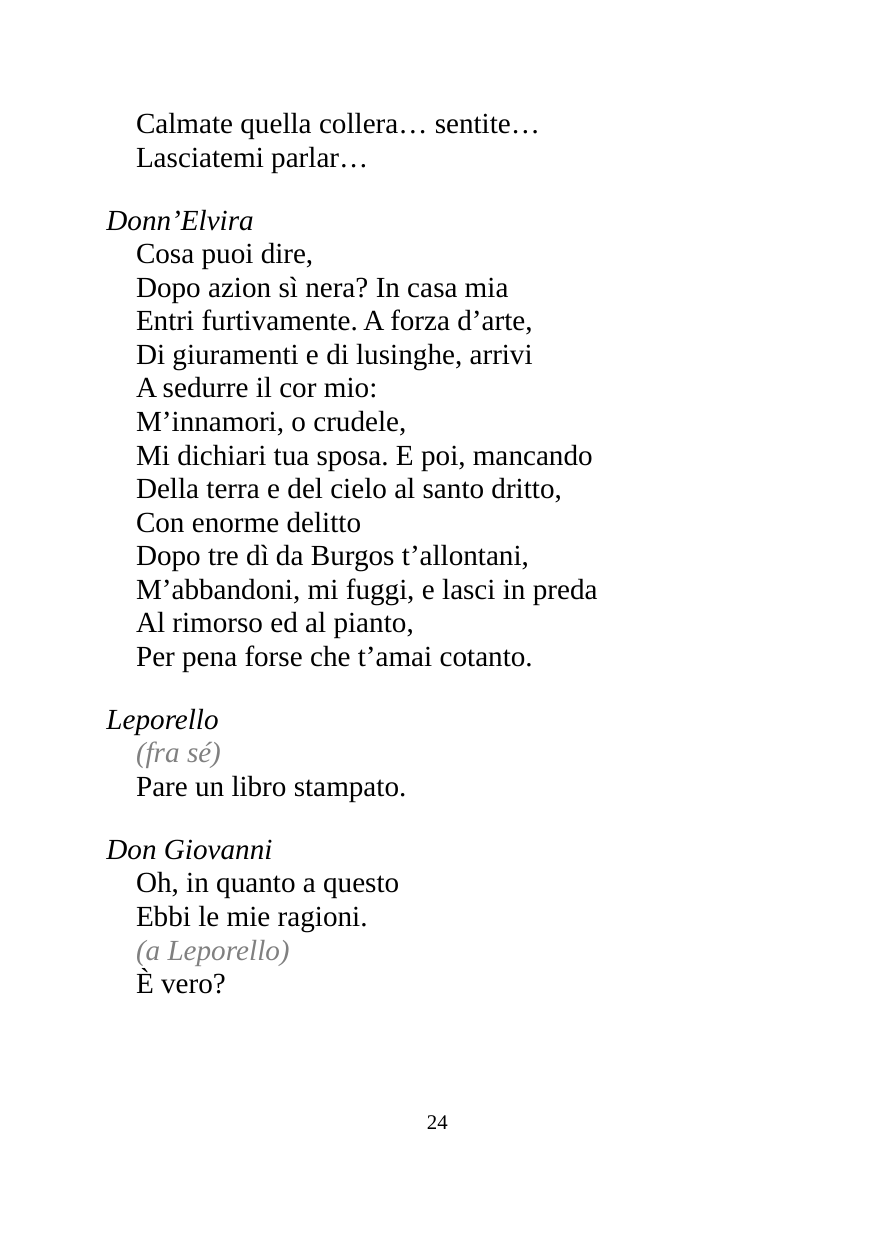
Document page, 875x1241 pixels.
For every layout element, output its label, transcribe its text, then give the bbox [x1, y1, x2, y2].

text M’abbandoni, mi fuggi, e lasci in preda [136, 572, 768, 605]
text Per pena forse che t’amai cotanto. [136, 639, 768, 672]
text Di giuramenti e di lusinghe, arrivi [136, 337, 768, 371]
text Leporello [106, 702, 768, 735]
text È vero? [136, 966, 768, 1000]
text A sedurre il cor mio: [136, 371, 768, 404]
text Ebbi le mie ragioni. [136, 899, 768, 933]
text Con enorme delitto [136, 505, 768, 538]
text Lasciatemi parlar… [136, 140, 768, 173]
text Cosa puoi dire, [136, 236, 768, 270]
text (a Leporello) [136, 933, 768, 966]
text Al rimorso ed al pianto, [136, 605, 768, 639]
text Dopo azion sì nera? In casa mia [136, 270, 768, 303]
text Donn’Elvira [106, 203, 768, 236]
text Don Giovanni [106, 832, 768, 866]
text Oh, in quanto a questo [136, 866, 768, 899]
text M’innamori, o crudele, [136, 404, 768, 438]
text Calmate quella collera… sentite… [136, 106, 768, 140]
text Della terra e del cielo al santo dritto, [136, 471, 768, 505]
text Mi dichiari tua sposa. E poi, mancando [136, 438, 768, 471]
text (fra sé) [136, 735, 768, 769]
text Pare un libro stampato. [136, 769, 768, 802]
text Entri furtivamente. A forza d’arte, [136, 303, 768, 337]
text Dopo tre dì da Burgos t’allontani, [136, 538, 768, 572]
